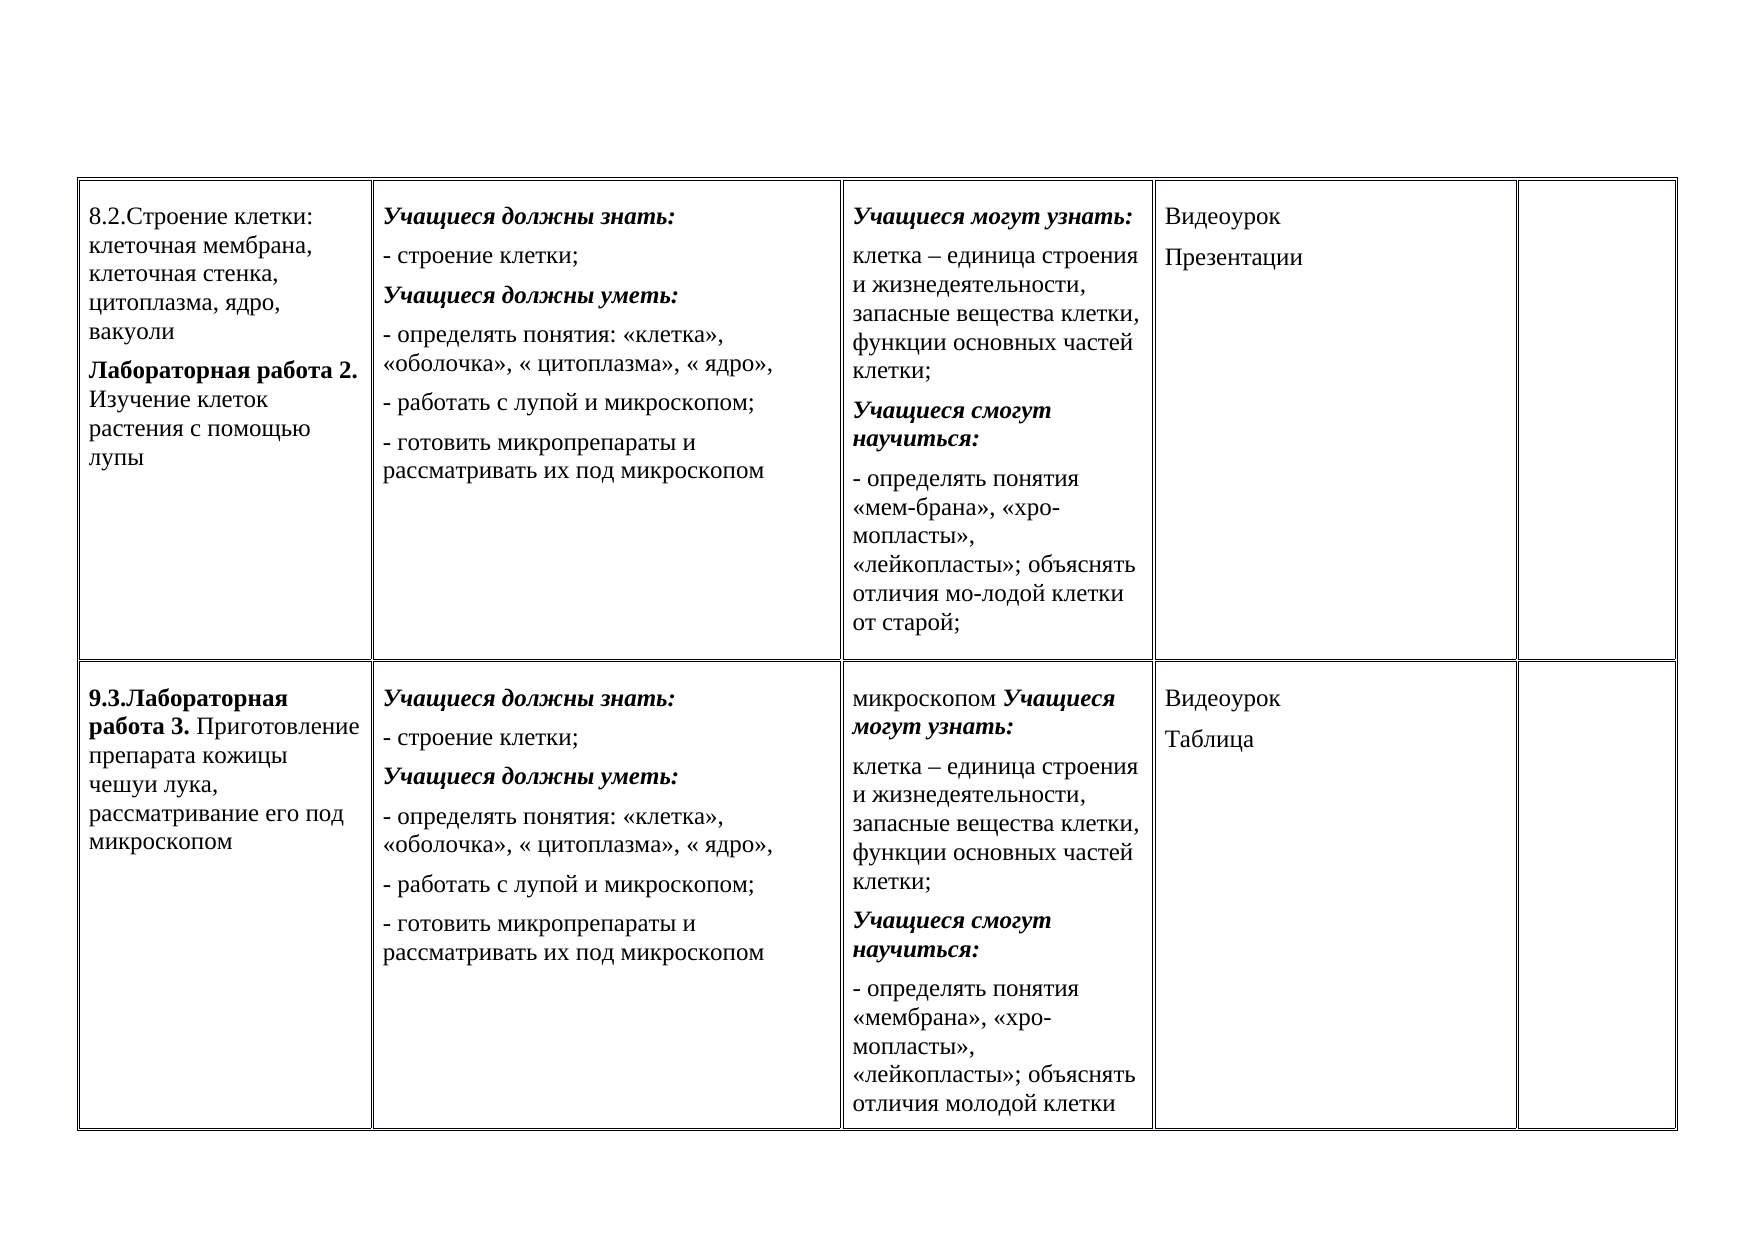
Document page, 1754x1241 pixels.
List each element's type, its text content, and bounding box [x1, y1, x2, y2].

table_cell 8.2.Строение клетки: клеточная мембрана, клеточная стенка, цитоплазма, ядро, вакуоли Лабораторная работа 2. Изучение клеток растения с помощью лупы [80, 181, 371, 659]
table_cell Видеоурок Презентации [1156, 181, 1516, 659]
table_cell Учащиеся должны знать: - строение клетки; Учащиеся должны уметь: - определять понятия: «клетка», «оболочка», « цитоплазма», « ядро», - работать с лупой и микроскопом; - готовить микропрепараты и рассматривать их под микроскопом [374, 181, 840, 659]
table_cell микроскопом Учащиеся могут узнать: клетка – единица строения и жизнедеятельности, запасные вещества клетки, функции основных частей клетки; Учащиеся смогут научиться: - определять понятия «мембрана», «хро-мопласты», «лейкопласты»; объяснять отличия молодой клетки [844, 662, 1152, 1128]
table_cell Видеоурок Таблица [1156, 662, 1516, 1128]
table_cell [1519, 181, 1675, 659]
table_cell Учащиеся могут узнать: клетка – единица строения и жизнедеятельности, запасные вещества клетки, функции основных частей клетки; Учащиеся смогут научиться: - определять понятия «мем-брана», «хро-мопласты», «лейкопласты»; объяснять отличия мо-лодой клетки от старой; [844, 181, 1152, 659]
table_cell Учащиеся должны знать: - строение клетки; Учащиеся должны уметь: - определять понятия: «клетка», «оболочка», « цитоплазма», « ядро», - работать с лупой и микроскопом; - готовить микропрепараты и рассматривать их под микроскопом [374, 662, 840, 1128]
table_cell [1519, 662, 1675, 1128]
table_cell 9.3.Лабораторная работа 3. Приготовление препарата кожицы чешуи лука, рассматривание его под микроскопом [80, 662, 371, 1128]
